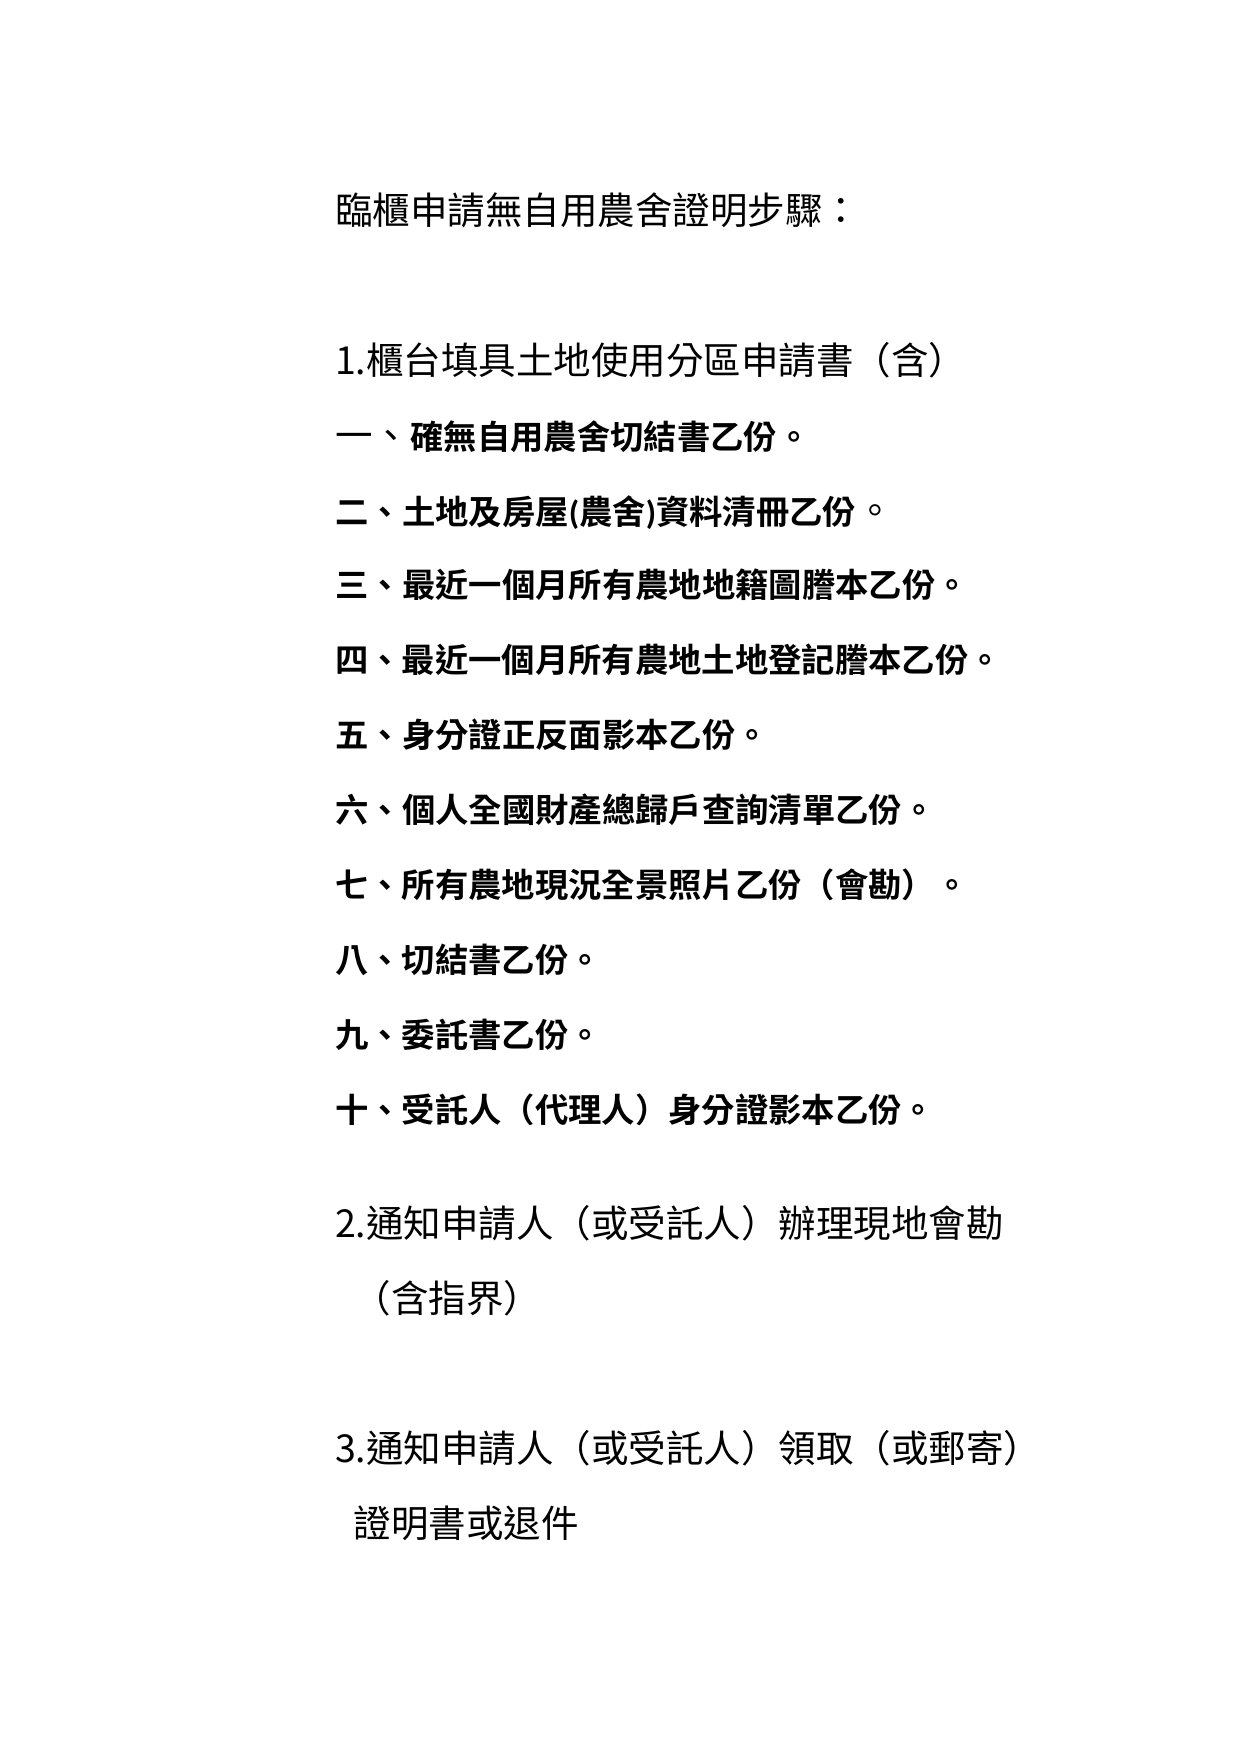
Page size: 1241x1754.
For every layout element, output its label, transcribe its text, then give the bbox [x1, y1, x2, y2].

text 六、個人全國財產總歸戶查詢清單乙份。 [335, 764, 1078, 839]
text 十、受託人（代理人）身分證影本乙份。 [335, 1064, 1078, 1177]
text 臨櫃申請無自用農舍證明步驟： 1.櫃台填具土地使用分區申請書（含） [335, 164, 1078, 389]
text 3.通知申請人（或受託人）領取（或郵寄）證明書或退件 [335, 1402, 1078, 1552]
text 一、確無自用農舍切結書乙份。 [335, 389, 1078, 464]
text 2.通知申請人（或受託人）辦理現地會勘（含指界） [335, 1177, 1078, 1327]
text 七、所有農地現況全景照片乙份（會勘）。 [335, 839, 1078, 914]
text 三、最近一個月所有農地地籍圖謄本乙份。 [335, 539, 1078, 614]
text 二、土地及房屋(農舍)資料清冊乙份。 [335, 464, 1078, 539]
text 四、最近一個月所有農地土地登記謄本乙份。 [335, 614, 1078, 689]
text 九、委託書乙份。 [335, 989, 1078, 1064]
text 八、切結書乙份。 [335, 914, 1078, 989]
text 五、身分證正反面影本乙份。 [335, 689, 1078, 764]
